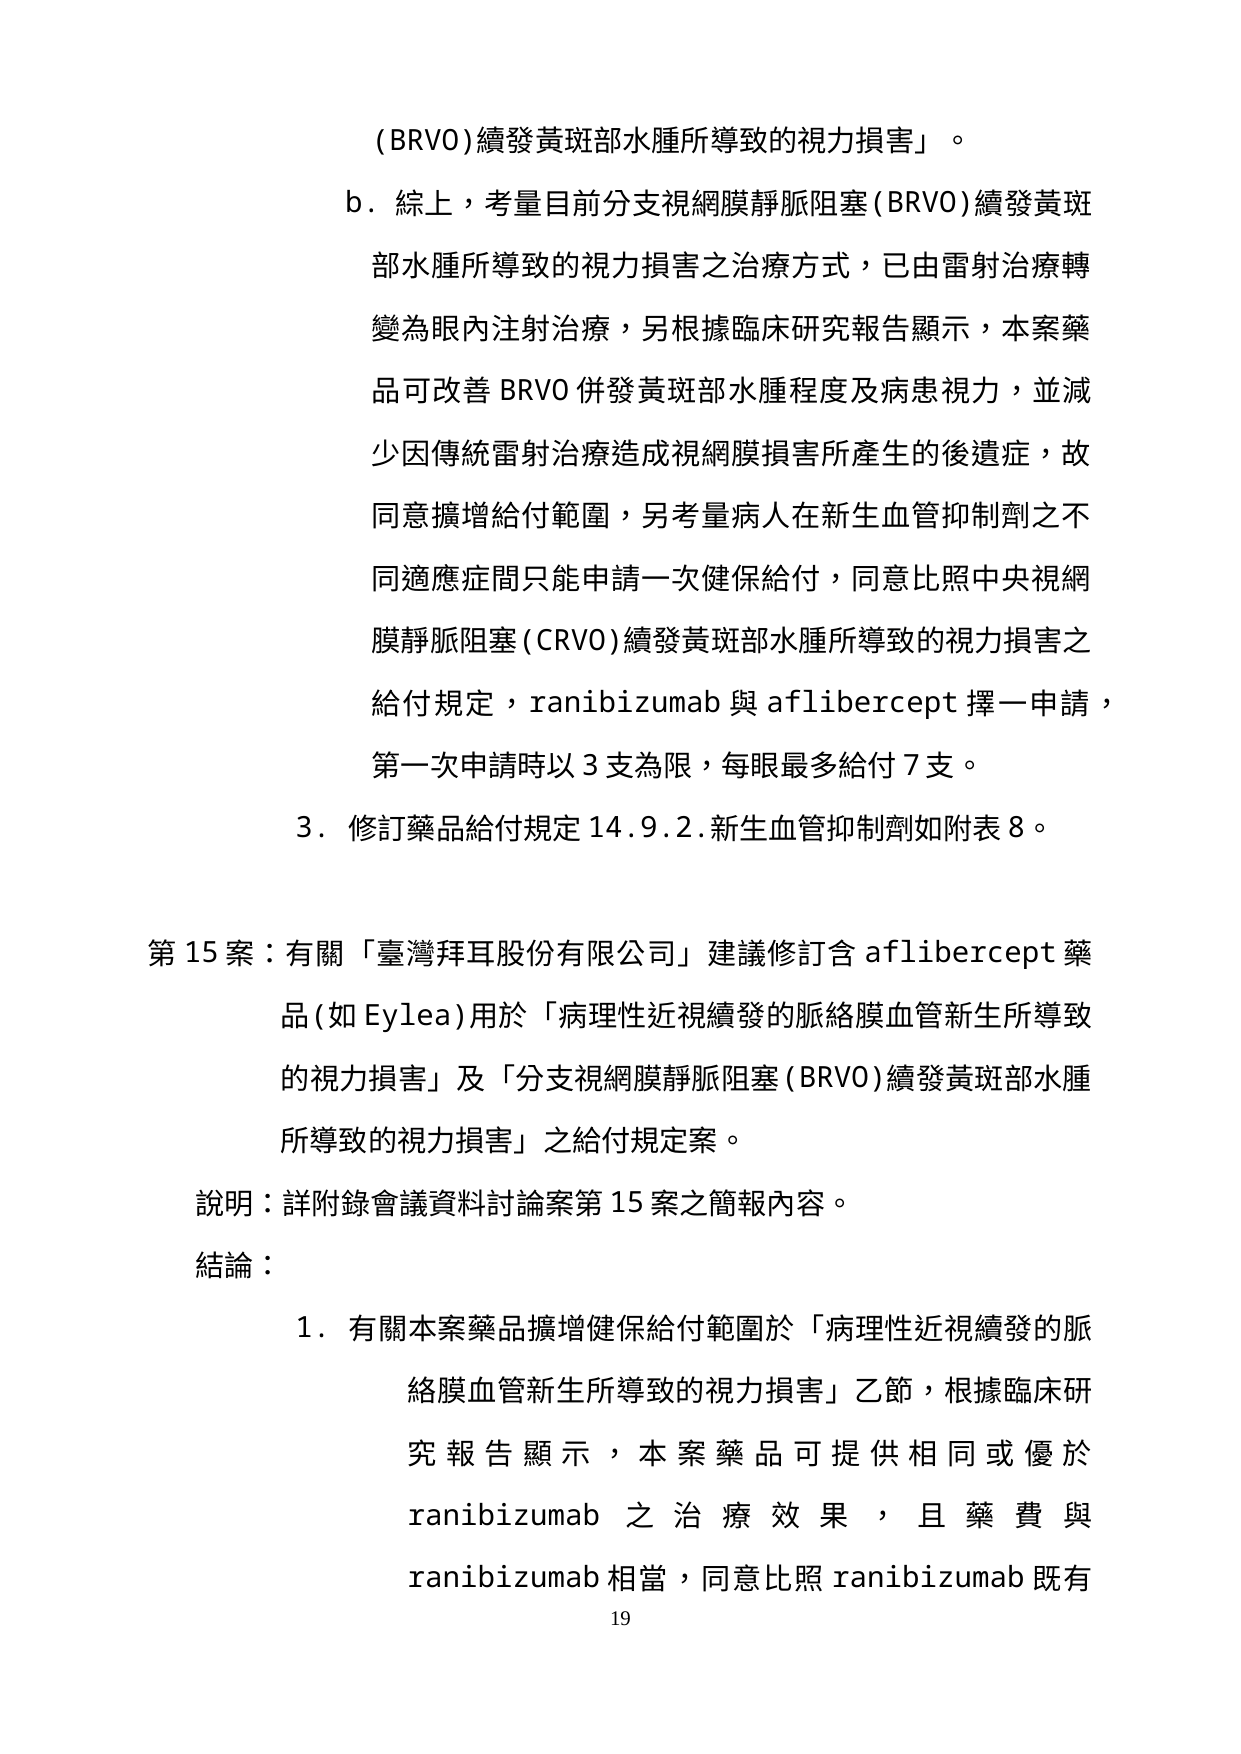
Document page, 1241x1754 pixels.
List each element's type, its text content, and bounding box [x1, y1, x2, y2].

text 說明：詳附錄會議資料討論案第15案之簡報內容。 [177, 1160, 1092, 1222]
text 第15案：有關「臺灣拜耳股份有限公司」建議修訂含aflibercept藥品(如Eylea)用於「病理性近視續發的脈絡膜血管新生所導致的視力損害」及「分支視網膜靜脈阻塞(BRVO)續發黃斑部水腫所導致的視力損害」之給付規定案。 [148, 910, 1092, 1160]
list 綜上，考量目前分支視網膜靜脈阻塞(BRVO)續發黃斑部水腫所導致的視力損害之治療方式，已由雷射治療轉變為眼內注射治療，另根據臨床研究報告顯示，本案藥品可改善BRVO併發黃斑部水腫程度及病患視力，並減少因傳統雷射治療造成視網膜損害所產生的後遺症，故同意擴增給付範圍，另考量病人在新生血管抑制劑之不同適應症間只能申請一次健保給付，同意比照中央視網膜靜脈阻塞(CRVO)續發黃斑部水腫所導致的視力損害之給付規定，ranibizumab與aflibercept擇一申請，第一次申請時以3支為限，每眼最多給付7支。 [321, 160, 1092, 785]
list 有關本案藥品擴增健保給付範圍於「病理性近視續發的脈絡膜血管新生所導致的視力損害」乙節，根據臨床研究報告顯示，本案藥品可提供相同或優於ranibizumab之治療效果，且藥費與ranibizumab相當，同意比照ranibizumab既有 [295, 1285, 1092, 1597]
list 修訂藥品給付規定14.9.2.新生血管抑制劑如附表8。 [295, 785, 1092, 847]
list 雖然西醫基層診所代表及台灣社區醫院協會代表表示，由於本類藥品申請事前審查時需檢附FAG (fluorescein angiography)等相關資料，而基層診所多未具備該項檢查設備，病人需多次往返醫院及診所檢查追蹤，且若未限制院所層級，恐將造成基層藥品費用大幅增加而降低醫療服務點值，故建議本類藥品限醫院使用，不開放基層，惟多數代表表示，藥品之使用應以醫師專業資格為主要考量，本類藥品已限眼科專科醫師施行，建議不再就眼科專科醫師所服務之醫療機構層級別予以規範，應考量病患使用本類藥品之就醫權益，且廠商本次已同意調降支付價約10%，於目前已給付之其他適應症亦將一併降價，對健保之整體財務衝擊並不大，建議同意擴增給付範圍於「分支視網膜靜脈阻塞(BRVO)續發黃斑部水腫所導致的視力損害」。 [321, 97, 1092, 160]
text 結論： [177, 1222, 1092, 1285]
